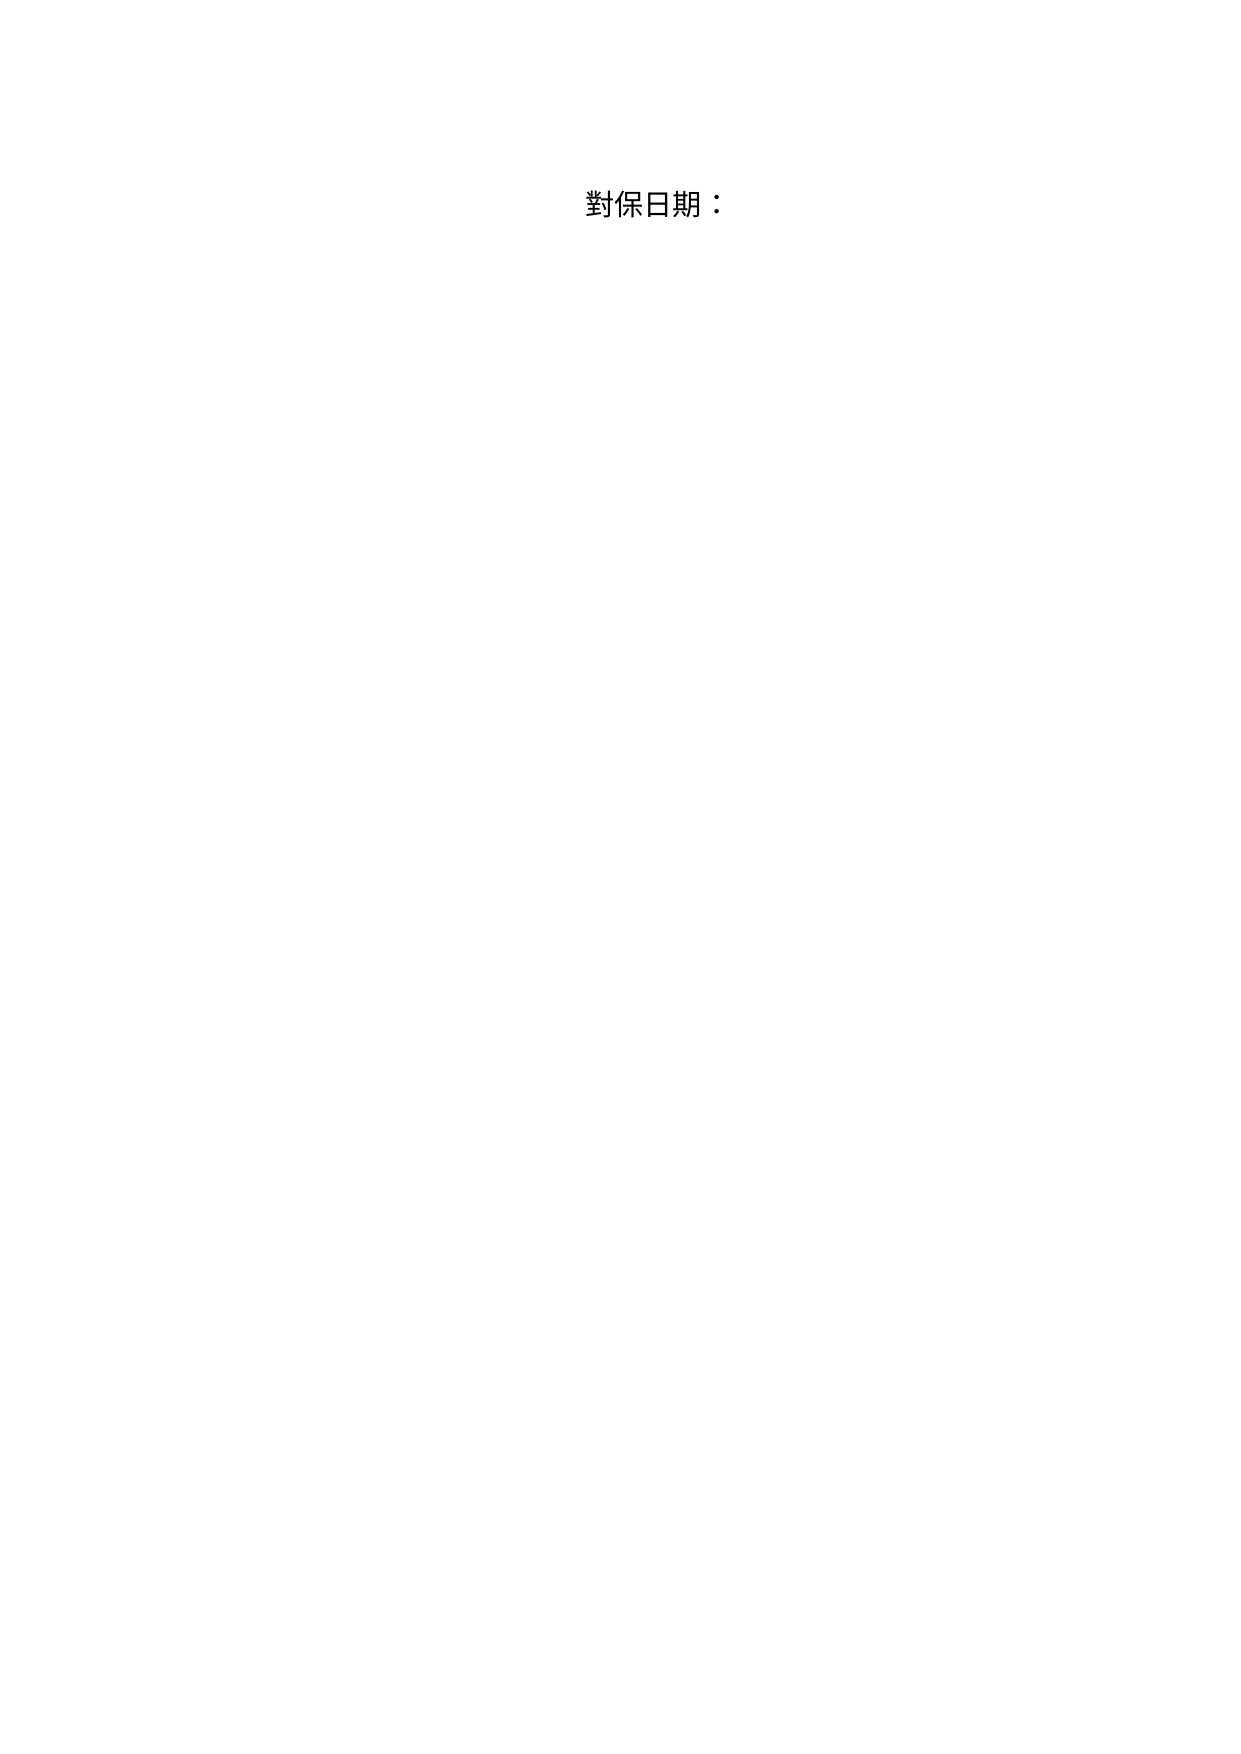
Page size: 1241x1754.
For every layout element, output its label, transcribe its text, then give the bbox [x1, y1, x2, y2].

text 對保日期： [148, 165, 1152, 240]
